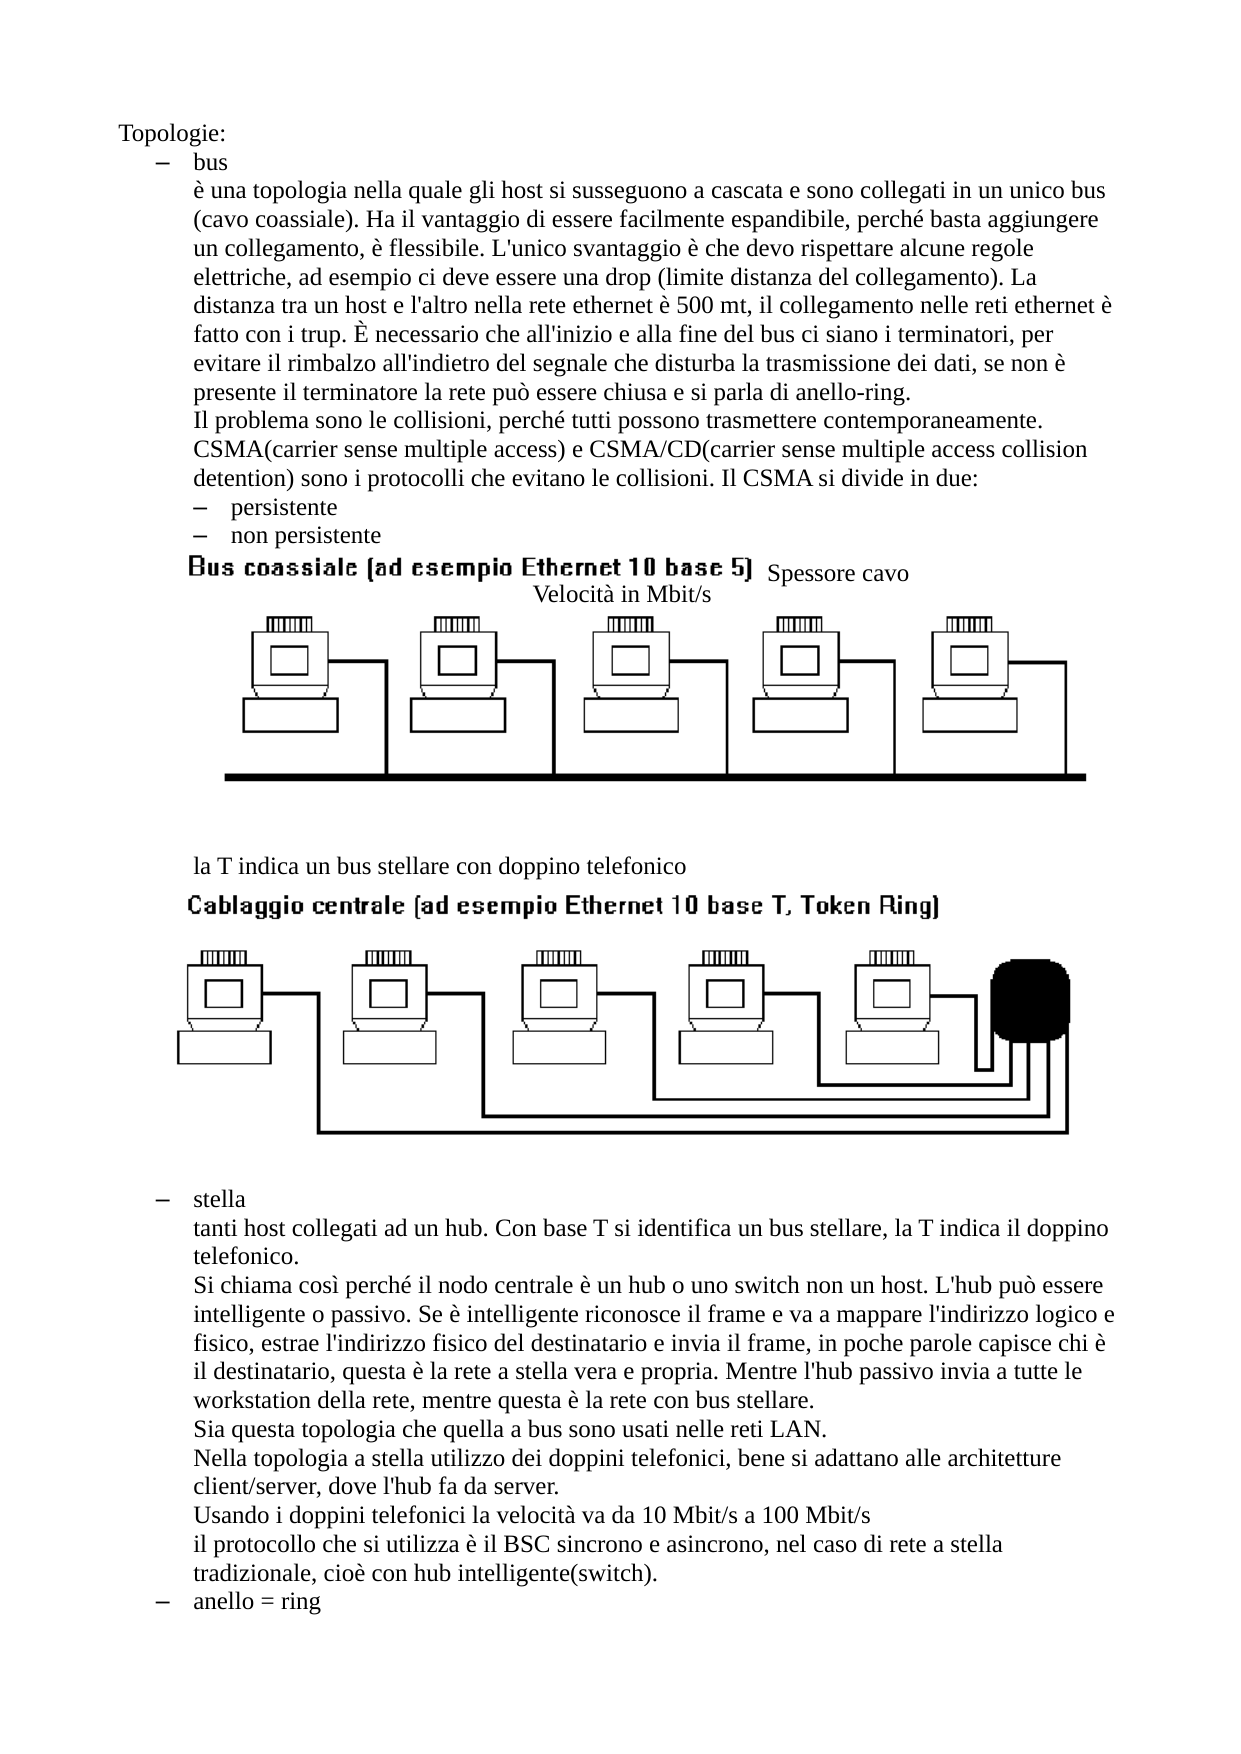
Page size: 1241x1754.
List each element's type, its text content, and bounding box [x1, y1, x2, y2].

picture [136, 549, 1104, 794]
list stella [156, 1184, 1122, 1213]
list Il problema sono le collisioni, perché tutti possono trasmettere contemporaneamente. [156, 406, 1122, 434]
list la T indica un bus stellare con doppino telefonico [156, 851, 1122, 880]
list Usando i doppini telefonici la velocità va da 10 Mbit/s a 100 Mbit/s [156, 1500, 1122, 1529]
list anello = ring [156, 1586, 1122, 1615]
picture [136, 880, 1104, 1156]
list CSMA(carrier sense multiple access) e CSMA/CD(carrier sense multiple access collision detention) sono i protocolli che evitano le collisioni. Il CSMA si divide in due: [156, 434, 1122, 492]
list è una topologia nella quale gli host si susseguono a cascata e sono collegati in un unico bus (cavo coassiale). Ha il vantaggio di essere facilmente espandibile, perché basta aggiungere un collegamento, è flessibile. L'unico svantaggio è che devo rispettare alcune regole elettriche, ad esempio ci deve essere una drop (limite distanza del collegamento). La distanza tra un host e l'altro nella rete ethernet è 500 mt, il collegamento nelle reti ethernet è fatto con i trup. È necessario che all'inizio e alla fine del bus ci siano i terminatori, per evitare il rimbalzo all'indietro del segnale che disturba la trasmissione dei dati, se non è presente il terminatore la rete può essere chiusa e si parla di anello-ring. [156, 176, 1122, 406]
list Sia questa topologia che quella a bus sono usati nelle reti LAN. [156, 1414, 1122, 1443]
list persistente [193, 492, 1122, 521]
list Si chiama così perché il nodo centrale è un hub o uno switch non un host. L'hub può essere intelligente o passivo. Se è intelligente riconosce il frame e va a mappare l'indirizzo logico e fisico, estrae l'indirizzo fisico del destinatario e invia il frame, in poche parole capisce chi è il destinatario, questa è la rete a stella vera e propria. Mentre l'hub passivo invia a tutte le workstation della rete, mentre questa è la rete con bus stellare. [156, 1270, 1122, 1414]
text Topologie: [118, 118, 1122, 147]
list Nella topologia a stella utilizzo dei doppini telefonici, bene si adattano alle architetture client/server, dove l'hub fa da server. [156, 1443, 1122, 1500]
list il protocollo che si utilizza è il BSC sincrono e asincrono, nel caso di rete a stella tradizionale, cioè con hub intelligente(switch). [156, 1529, 1122, 1586]
list bus [156, 147, 1122, 176]
list tanti host collegati ad un hub. Con base T si identifica un bus stellare, la T indica il doppino telefonico. [156, 1213, 1122, 1270]
list non persistente [193, 521, 1122, 549]
